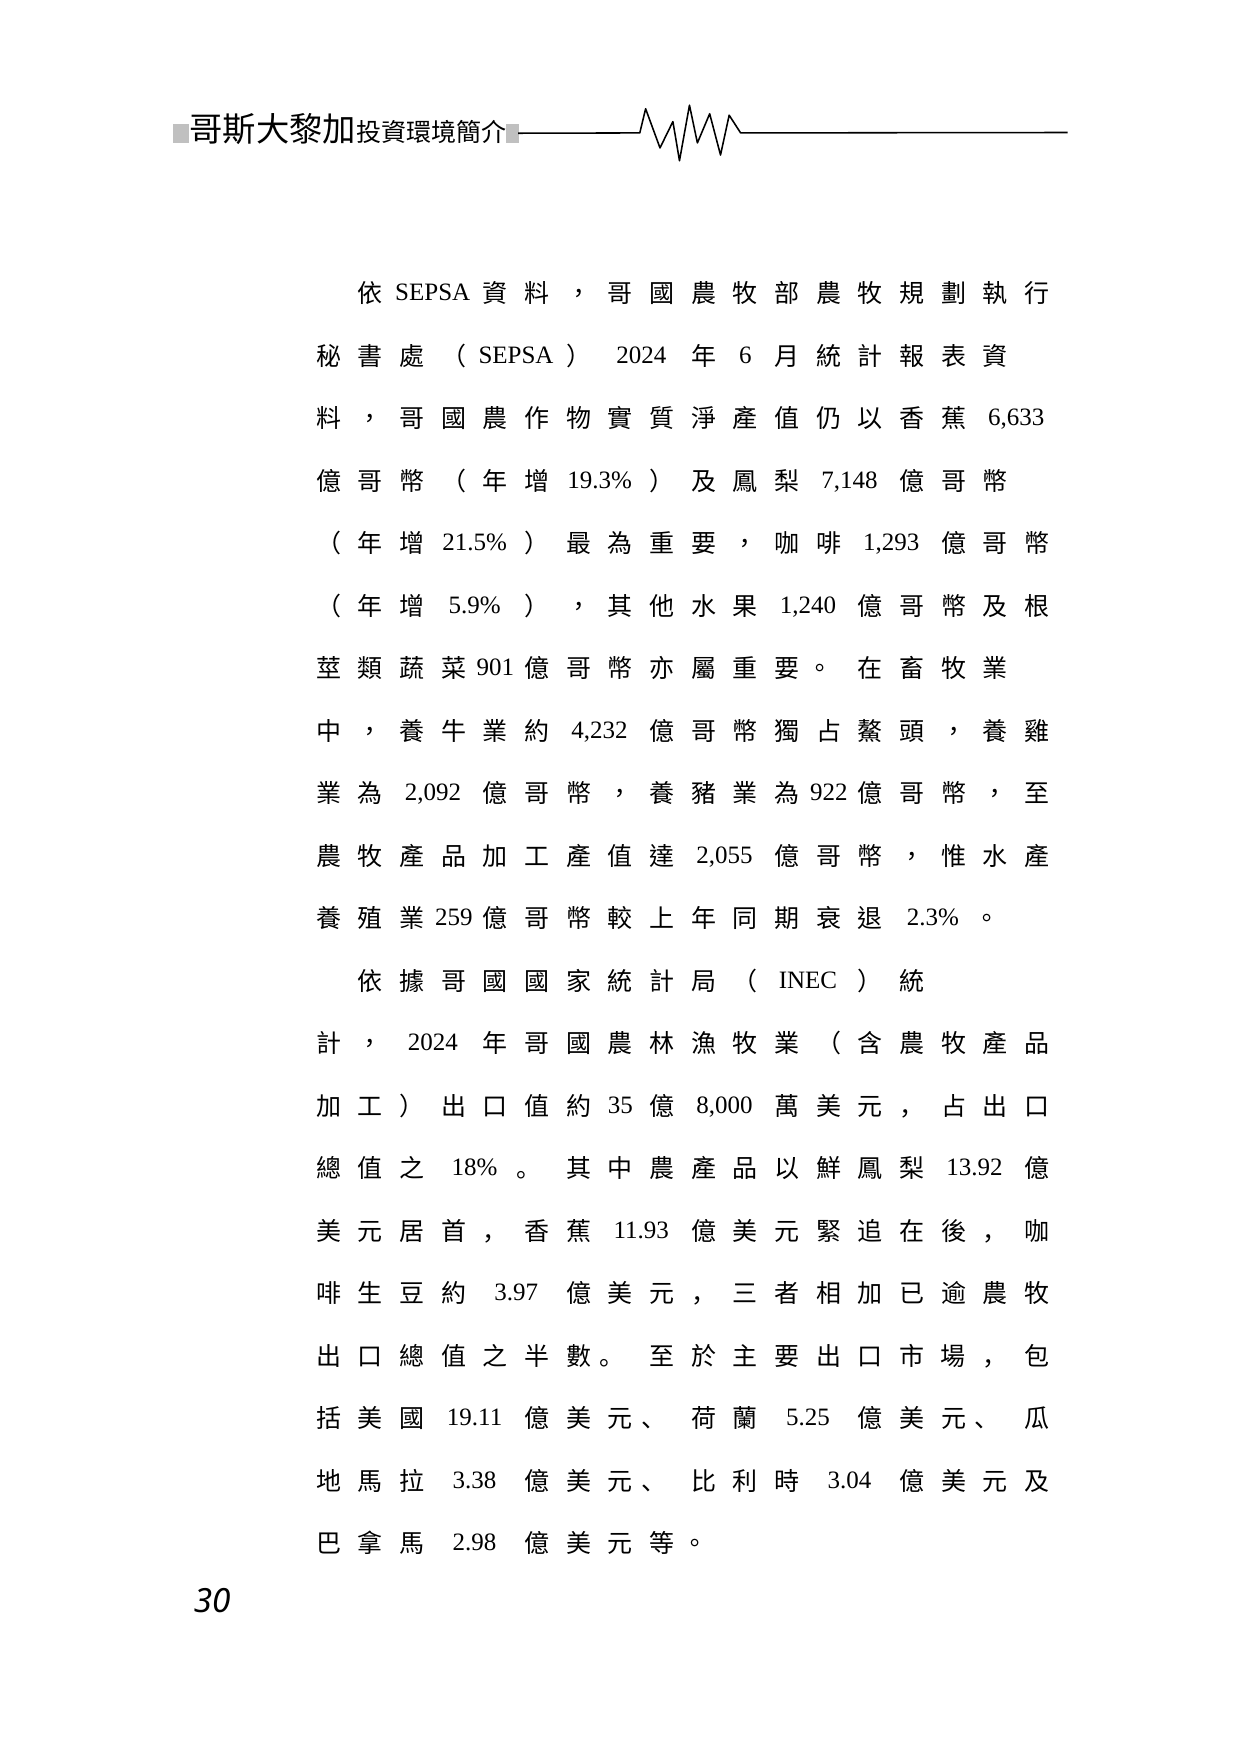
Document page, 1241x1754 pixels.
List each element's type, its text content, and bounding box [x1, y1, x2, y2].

text 依SEPSA資料，哥國農牧部農牧規劃執行秘書處（SEPSA）2024年6月統計報表資料，哥國農作物實質淨產值仍以香蕉6,633億哥幣（年增19.3%）及鳳梨7,148億哥幣（年增21.5%）最為重要，咖啡1,293億哥幣（年增5.9%），其他水果1,240億哥幣及根莖類蔬菜901億哥幣亦屬重要。在畜牧業中，養牛業約4,232億哥幣獨占鰲頭，養雞業為2,092億哥幣，養豬業為922億哥幣，至農牧產品加工產值達2,055億哥幣，惟水產養殖業259億哥幣較上年同期衰退2.3%。 [281, 250, 1058, 938]
text 依據哥國國家統計局（INEC）統計，2024年哥國農林漁牧業（含農牧產品加工）出口值約35億8,000萬美元，占出口總值之18%。其中農產品以鮮鳳梨13.92億美元居首，香蕉11.93億美元緊追在後，咖啡生豆約3.97億美元，三者相加已逾農牧出口總值之半數。至於主要出口市場，包括美國19.11億美元、荷蘭5.25億美元、瓜地馬拉3.38億美元、比利時3.04億美元及巴拿馬2.98億美元等。 [281, 938, 1058, 1563]
